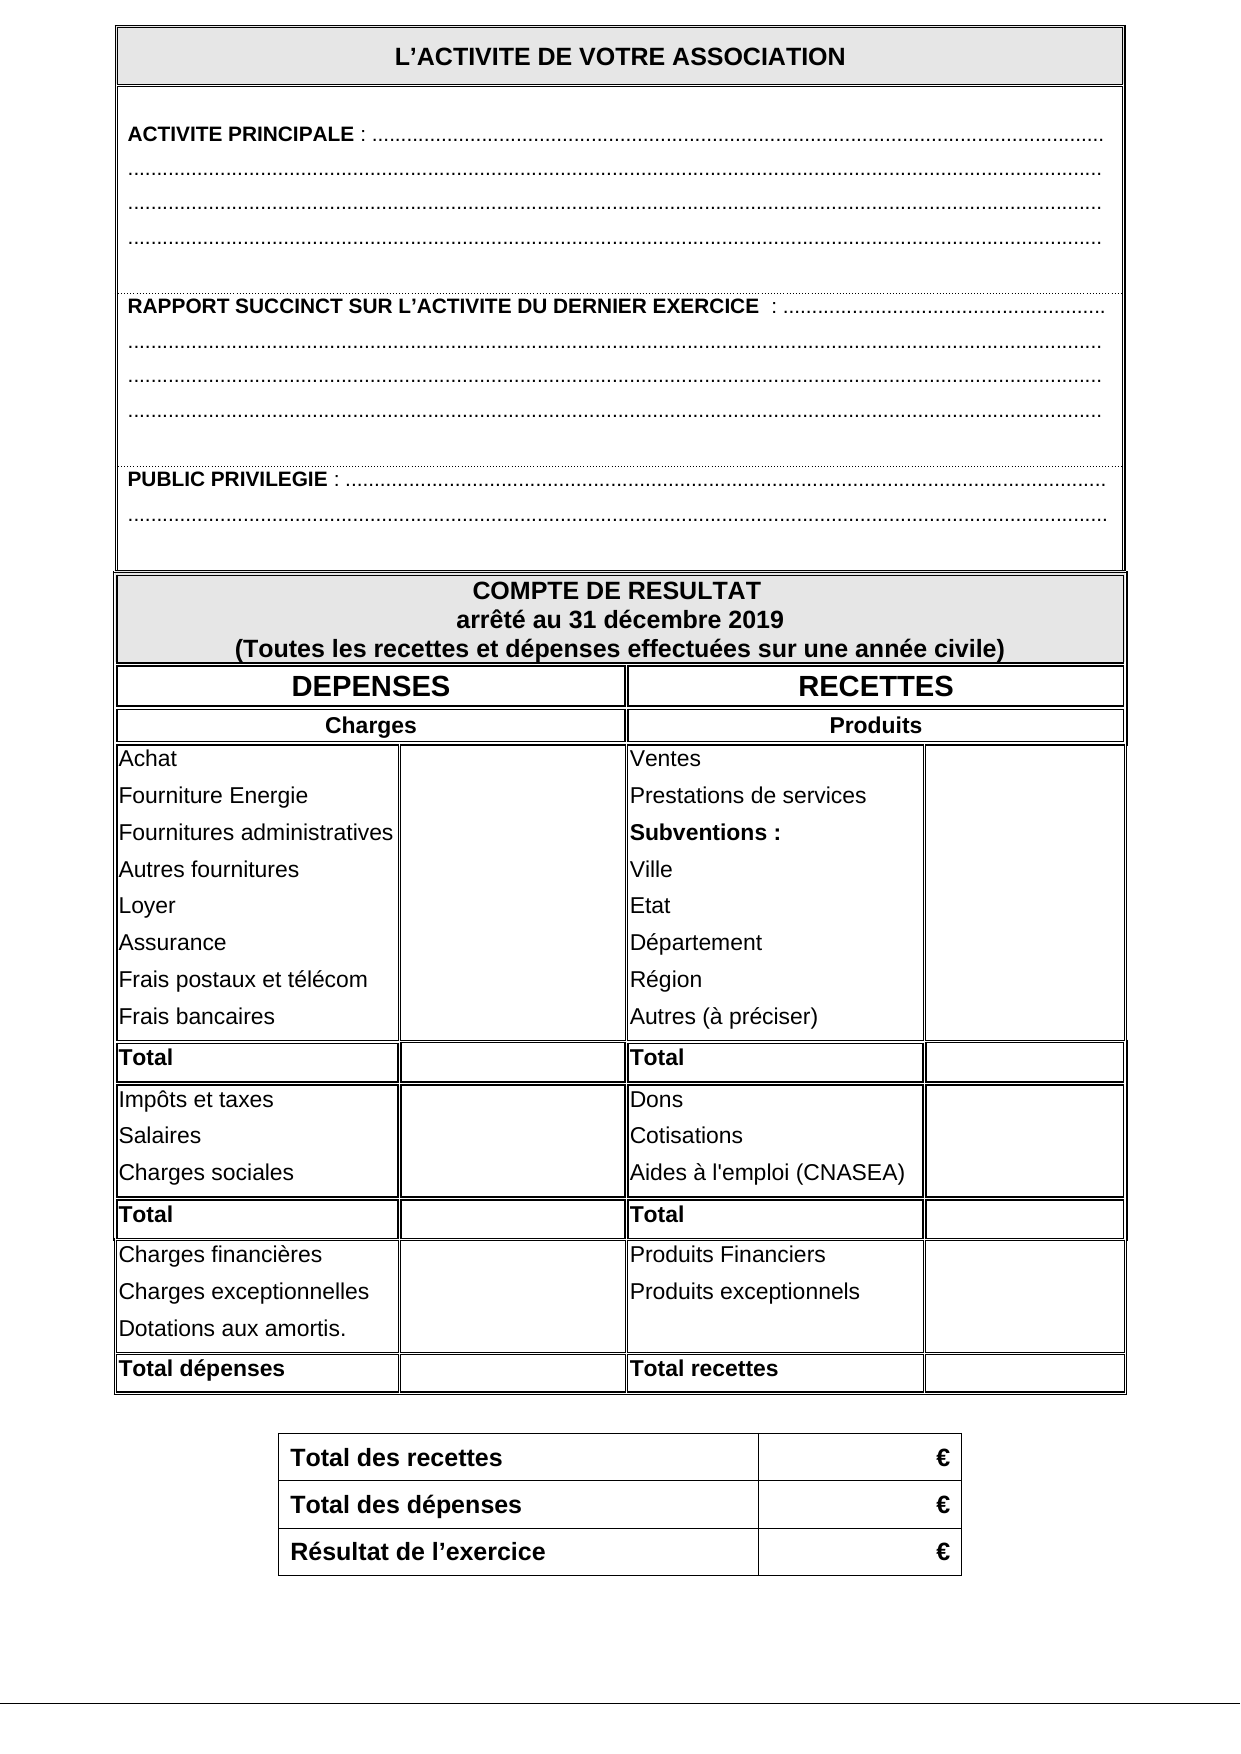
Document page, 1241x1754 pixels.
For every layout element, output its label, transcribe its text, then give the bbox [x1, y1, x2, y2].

table_cell [926, 1278, 1124, 1315]
table_cell Total recettes [628, 1355, 923, 1391]
table_cell [401, 746, 625, 782]
table_cell Salaires [118, 1123, 397, 1159]
table_cell [926, 966, 1124, 1003]
table_cell [926, 746, 1124, 782]
table_cell [926, 893, 1124, 929]
table_cell [401, 966, 625, 1003]
table_cell Autres (à préciser) [628, 1003, 923, 1039]
table_cell Département [628, 929, 923, 966]
table_cell [402, 1043, 624, 1081]
table_cell Aides à l'emploi (CNASEA) [629, 1159, 922, 1196]
table_cell Total [629, 1201, 922, 1237]
table_cell [927, 1123, 1123, 1159]
table_cell Total des dépenses [279, 1481, 758, 1527]
table_cell € [759, 1481, 961, 1527]
table_cell [402, 1201, 624, 1237]
table_cell Total dépenses [117, 1355, 398, 1391]
table_cell [402, 1086, 624, 1122]
table_cell ACTIVITE PRINCIPALE : ............................................................................................................................... ......................................................................................................................................................................... ......................................................................................................................................................................... ......................................................................................................................................................................... [118, 87, 1122, 293]
table_cell Frais postaux et télécom [118, 966, 398, 1003]
table_cell [926, 1241, 1124, 1278]
table_cell [401, 1241, 625, 1278]
table_cell Subventions : [628, 819, 923, 856]
table_cell [401, 1278, 625, 1315]
table_cell [401, 856, 625, 892]
table_cell Charges sociales [118, 1159, 397, 1196]
table_cell Loyer [118, 893, 398, 929]
table_cell [402, 1123, 624, 1159]
table_header COMPTE DE RESULTAT arrêté au 31 décembre 2019 (Toutes les recettes et dépenses effectuées sur une année civile) [118, 576, 1123, 662]
table_cell [926, 1355, 1124, 1391]
table_cell [401, 929, 625, 966]
table_cell [401, 819, 625, 856]
table_cell [401, 1003, 625, 1039]
table_cell Région [628, 966, 923, 1003]
table_cell Fourniture Energie [118, 782, 398, 819]
table_cell [926, 1315, 1124, 1352]
table_cell Dons [629, 1086, 922, 1122]
table_cell Charges exceptionnelles [117, 1278, 398, 1315]
table_cell [402, 1159, 624, 1196]
table_cell Ventes [628, 746, 923, 782]
table_header € [759, 1434, 961, 1480]
table_cell Assurance [118, 929, 398, 966]
table_cell Impôts et taxes [118, 1086, 397, 1122]
table_header Total des recettes [279, 1434, 758, 1480]
table_cell [927, 1086, 1123, 1122]
table_cell RECETTES [629, 667, 1123, 705]
table_cell Produits [629, 710, 1123, 741]
table_cell Fournitures administratives [118, 819, 398, 856]
table_cell Dotations aux amortis. [117, 1315, 398, 1352]
table_cell Total [118, 1201, 397, 1237]
table_cell [926, 1003, 1124, 1039]
table_cell Autres fournitures [118, 856, 398, 892]
table_cell [926, 929, 1124, 966]
table_cell Produits exceptionnels [628, 1278, 923, 1315]
table_cell [401, 1355, 625, 1391]
table_cell Ville [628, 856, 923, 892]
table_cell [401, 782, 625, 819]
table_cell DEPENSES [118, 667, 624, 705]
table_cell Total [118, 1044, 397, 1081]
table_cell Prestations de services [628, 782, 923, 819]
table_cell Total [629, 1044, 922, 1081]
table_cell [927, 1043, 1123, 1081]
table_cell [401, 893, 625, 929]
table_header L’ACTIVITE DE VOTRE ASSOCIATION [118, 28, 1122, 84]
table_cell [926, 856, 1124, 892]
table_cell Charges [118, 710, 624, 741]
table_cell RAPPORT SUCCINCT SUR L’ACTIVITE DU DERNIER EXERCICE : ........................................................ ......................................................................................................................................................................... ......................................................................................................................................................................... ......................................................................................................................................................................... [118, 293, 1122, 466]
table_cell [401, 1315, 625, 1352]
table_cell [926, 819, 1124, 856]
table_cell Frais bancaires [118, 1003, 398, 1039]
table_cell [927, 1159, 1123, 1196]
table_cell Produits Financiers [628, 1241, 923, 1278]
table_cell [628, 1315, 923, 1352]
table_cell Achat [118, 746, 398, 782]
table_cell Charges financières [117, 1241, 398, 1278]
table_cell [927, 1201, 1123, 1237]
table_cell Cotisations [629, 1123, 922, 1159]
table_cell Résultat de l’exercice [279, 1529, 758, 1575]
table_cell € [759, 1529, 961, 1575]
table_cell Etat [628, 893, 923, 929]
table_cell [926, 782, 1124, 819]
table_cell PUBLIC PRIVILEGIE : .................................................................................................................................... .......................................................................................................................................................................... [118, 466, 1122, 570]
